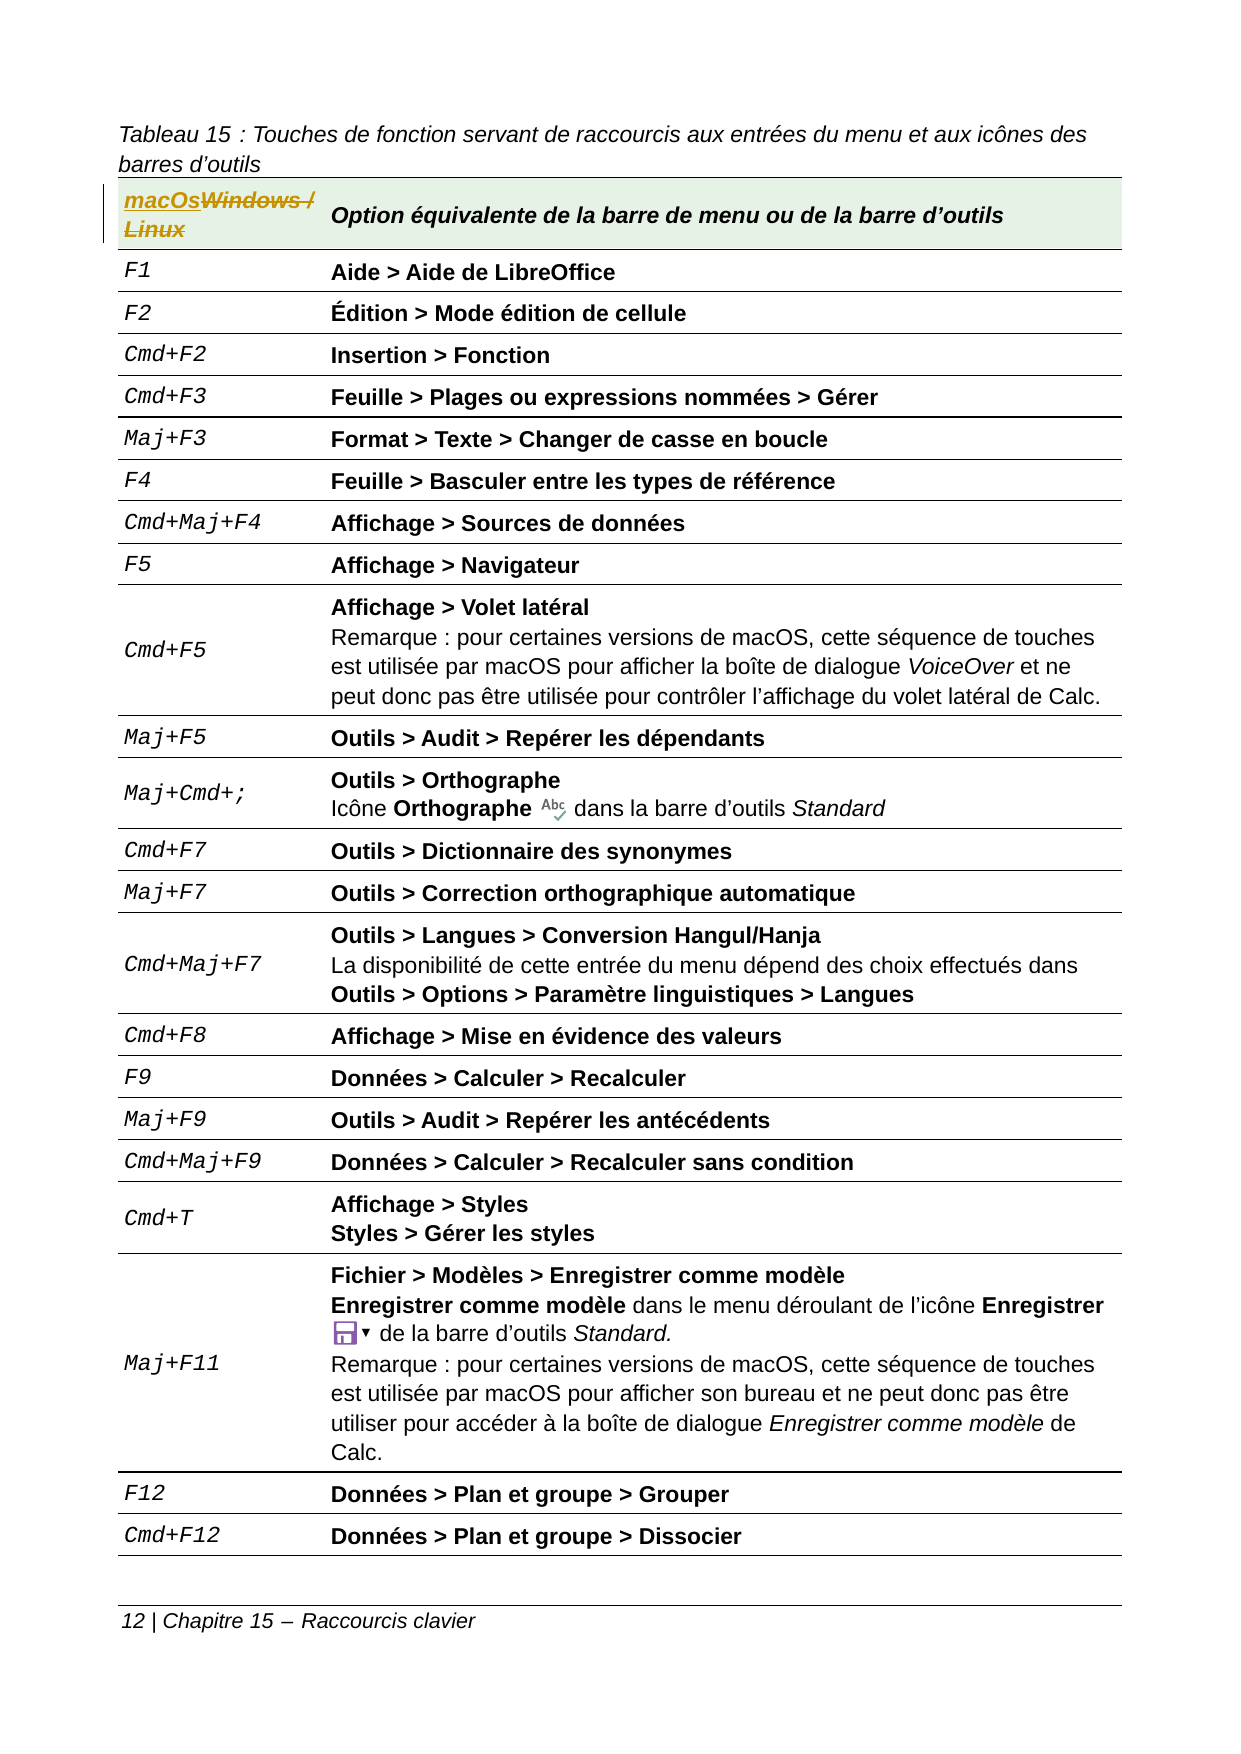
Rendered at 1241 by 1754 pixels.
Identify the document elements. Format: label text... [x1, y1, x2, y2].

table_cell Affichage > Navigateur [325, 544, 1122, 584]
table_cell Format > Texte > Changer de casse en boucle [325, 418, 1122, 458]
table_cell Cmd+Maj+F4 [118, 501, 325, 542]
table_cell Outils > Audit > Repérer les antécédents [325, 1098, 1122, 1139]
table_cell Affichage > Mise en évidence des valeurs [325, 1014, 1122, 1055]
table_cell Feuille > Basculer entre les types de référence [325, 460, 1122, 500]
table_cell Feuille > Plages ou expressions nommées > Gérer [325, 376, 1122, 416]
table_cell Cmd+F12 [118, 1514, 325, 1555]
table_cell Cmd+Maj+F9 [118, 1140, 325, 1181]
table_cell Affichage > Styles Styles > Gérer les styles [325, 1182, 1122, 1252]
table_cell Affichage > Sources de données [325, 501, 1122, 542]
table_header Option équivalente de la barre de menu ou de la barre d’outils [325, 178, 1122, 248]
table_cell Insertion > Fonction [325, 334, 1122, 374]
table_cell Données > Calculer > Recalculer [325, 1056, 1122, 1097]
table_cell F1 [118, 250, 325, 291]
table_cell Édition > Mode édition de cellule [325, 292, 1122, 332]
table_cell Affichage > Volet latéral Remarque : pour certaines versions de macOS, cette séquence de touches est utilisée par macOS pour afficher la boîte de dialogue VoiceOver et ne peut donc pas être utilisée pour contrôler l’affichage du volet latéral de Calc. [325, 585, 1122, 715]
table_cell F12 [118, 1473, 325, 1513]
table_cell Cmd+F3 [118, 376, 325, 416]
table_cell Cmd+F5 [118, 585, 325, 715]
table_cell Maj+F11 [118, 1254, 325, 1471]
text Tableau 15 : Touches de fonction servant de raccourcis aux entrées du menu et aux icônes des barres d’outils [118, 118, 1122, 177]
table_cell Données > Plan et groupe > Grouper [325, 1473, 1122, 1513]
table_cell F5 [118, 544, 325, 584]
table_cell Cmd+F7 [118, 829, 325, 870]
table_cell Cmd+F8 [118, 1014, 325, 1055]
table_cell F2 [118, 292, 325, 332]
table_cell Données > Calculer > Recalculer sans condition [325, 1140, 1122, 1181]
table_cell Cmd+T [118, 1182, 325, 1252]
table_cell F9 [118, 1056, 325, 1097]
table_cell Outils > Langues > Conversion Hangul/Hanja La disponibilité de cette entrée du menu dépend des choix effectués dans Outils > Options > Paramètre linguistiques > Langues [325, 913, 1122, 1013]
table_cell Aide > Aide de LibreOffice [325, 250, 1122, 291]
table_cell Outils > Dictionnaire des synonymes [325, 829, 1122, 870]
table_cell Outils > Audit > Repérer les dépendants [325, 716, 1122, 757]
table_cell Maj+Cmd+; [118, 758, 325, 828]
table_cell Données > Plan et groupe > Dissocier [325, 1514, 1122, 1555]
table_header macOs [118, 178, 325, 248]
table_cell Maj+F9 [118, 1098, 325, 1139]
table_cell Cmd+Maj+F7 [118, 913, 325, 1013]
table_cell Maj+F5 [118, 716, 325, 757]
table_cell Cmd+F2 [118, 334, 325, 374]
table_cell Maj+F3 [118, 418, 325, 458]
table_cell Outils > Correction orthographique automatique [325, 871, 1122, 912]
table_cell Fichier > Modèles > Enregistrer comme modèle Enregistrer comme modèle dans le menu déroulant de l’icône Enregistrer de la barre d’outils Standard. Remarque : pour certaines versions de macOS, cette séquence de touches est utilisée par macOS pour afficher son bureau et ne peut donc pas être utiliser pour accéder à la boîte de dialogue Enregistrer comme modèle de Calc. [325, 1254, 1122, 1471]
table_cell Maj+F7 [118, 871, 325, 912]
table_cell F4 [118, 460, 325, 500]
table_cell Outils > Orthographe Icône Orthographe dans la barre d’outils Standard [325, 758, 1122, 828]
